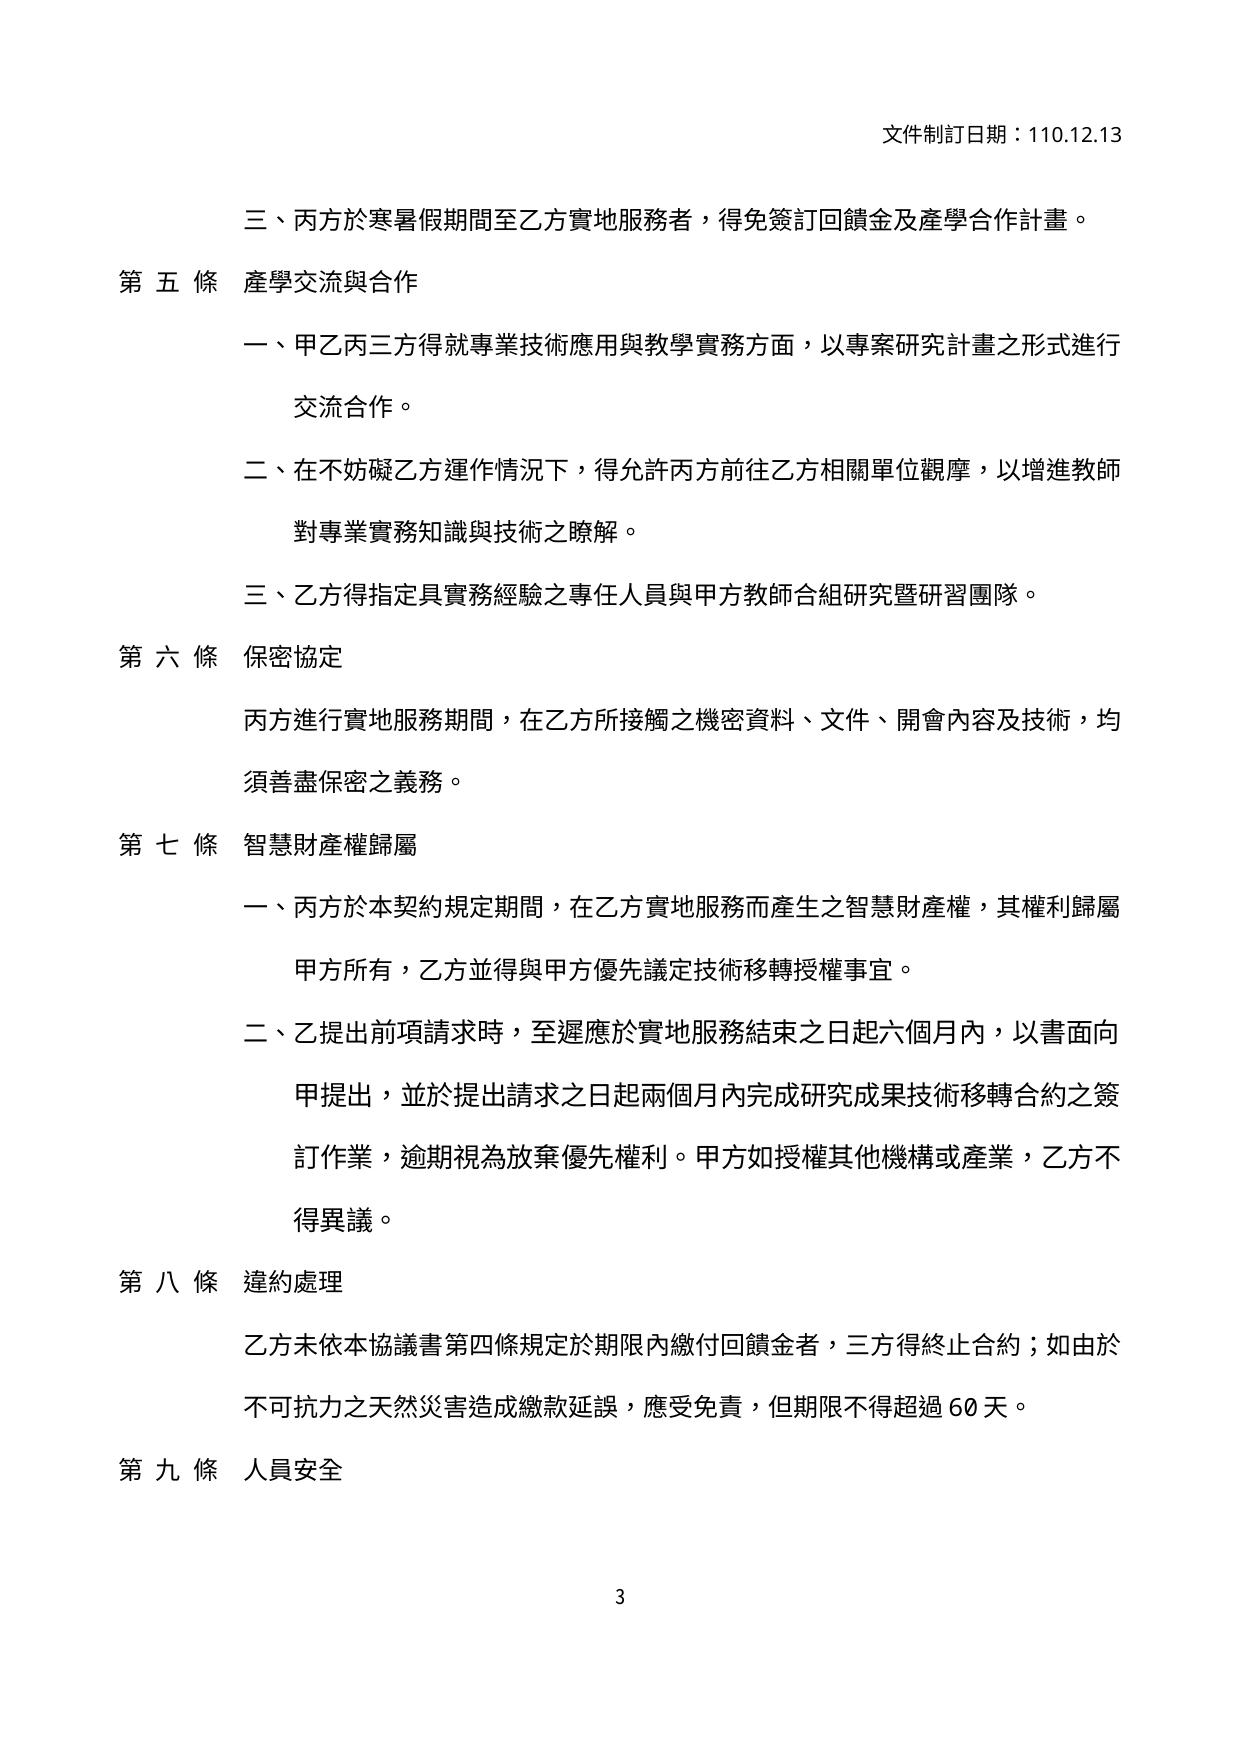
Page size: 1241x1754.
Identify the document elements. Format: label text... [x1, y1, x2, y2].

text 丙方進行實地服務期間，在乙方所接觸之機密資料、文件、開會內容及技術，均須善盡保密之義務。 [243, 677, 1122, 802]
text 三、丙方於寒暑假期間至乙方實地服務者，得免簽訂回饋金及產學合作計畫。 [243, 177, 1122, 239]
text 乙方未依本協議書第四條規定於期限內繳付回饋金者，三方得終止合約；如由於不可抗力之天然災害造成繳款延誤，應受免責，但期限不得超過60天。 [243, 1302, 1122, 1427]
text 第 六 條 保密協定 [118, 614, 1122, 677]
text 三、乙方得指定具實務經驗之專任人員與甲方教師合組研究暨研習團隊。 [243, 552, 1122, 614]
text 第 七 條 智慧財產權歸屬 [118, 802, 1122, 864]
text 第 八 條 違約處理 [118, 1239, 1122, 1302]
text 一、甲乙丙三方得就專業技術應用與教學實務方面，以專案研究計畫之形式進行交流合作。 [243, 302, 1122, 427]
text 二、在不妨礙乙方運作情況下，得允許丙方前往乙方相關單位觀摩，以增進教師對專業實務知識與技術之瞭解。 [243, 427, 1122, 552]
text 二、乙提出前項請求時，至遲應於實地服務結束之日起六個月內，以書面向甲提出，並於提出請求之日起兩個月內完成研究成果技術移轉合約之簽訂作業，逾期視為放棄優先權利。甲方如授權其他機構或產業，乙方不得異議。 [243, 989, 1122, 1239]
text 一、丙方於本契約規定期間，在乙方實地服務而產生之智慧財產權，其權利歸屬甲方所有，乙方並得與甲方優先議定技術移轉授權事宜。 [243, 864, 1122, 989]
text 第 五 條 產學交流與合作 [118, 239, 1122, 302]
text 第 九 條 人員安全 [118, 1427, 1122, 1489]
